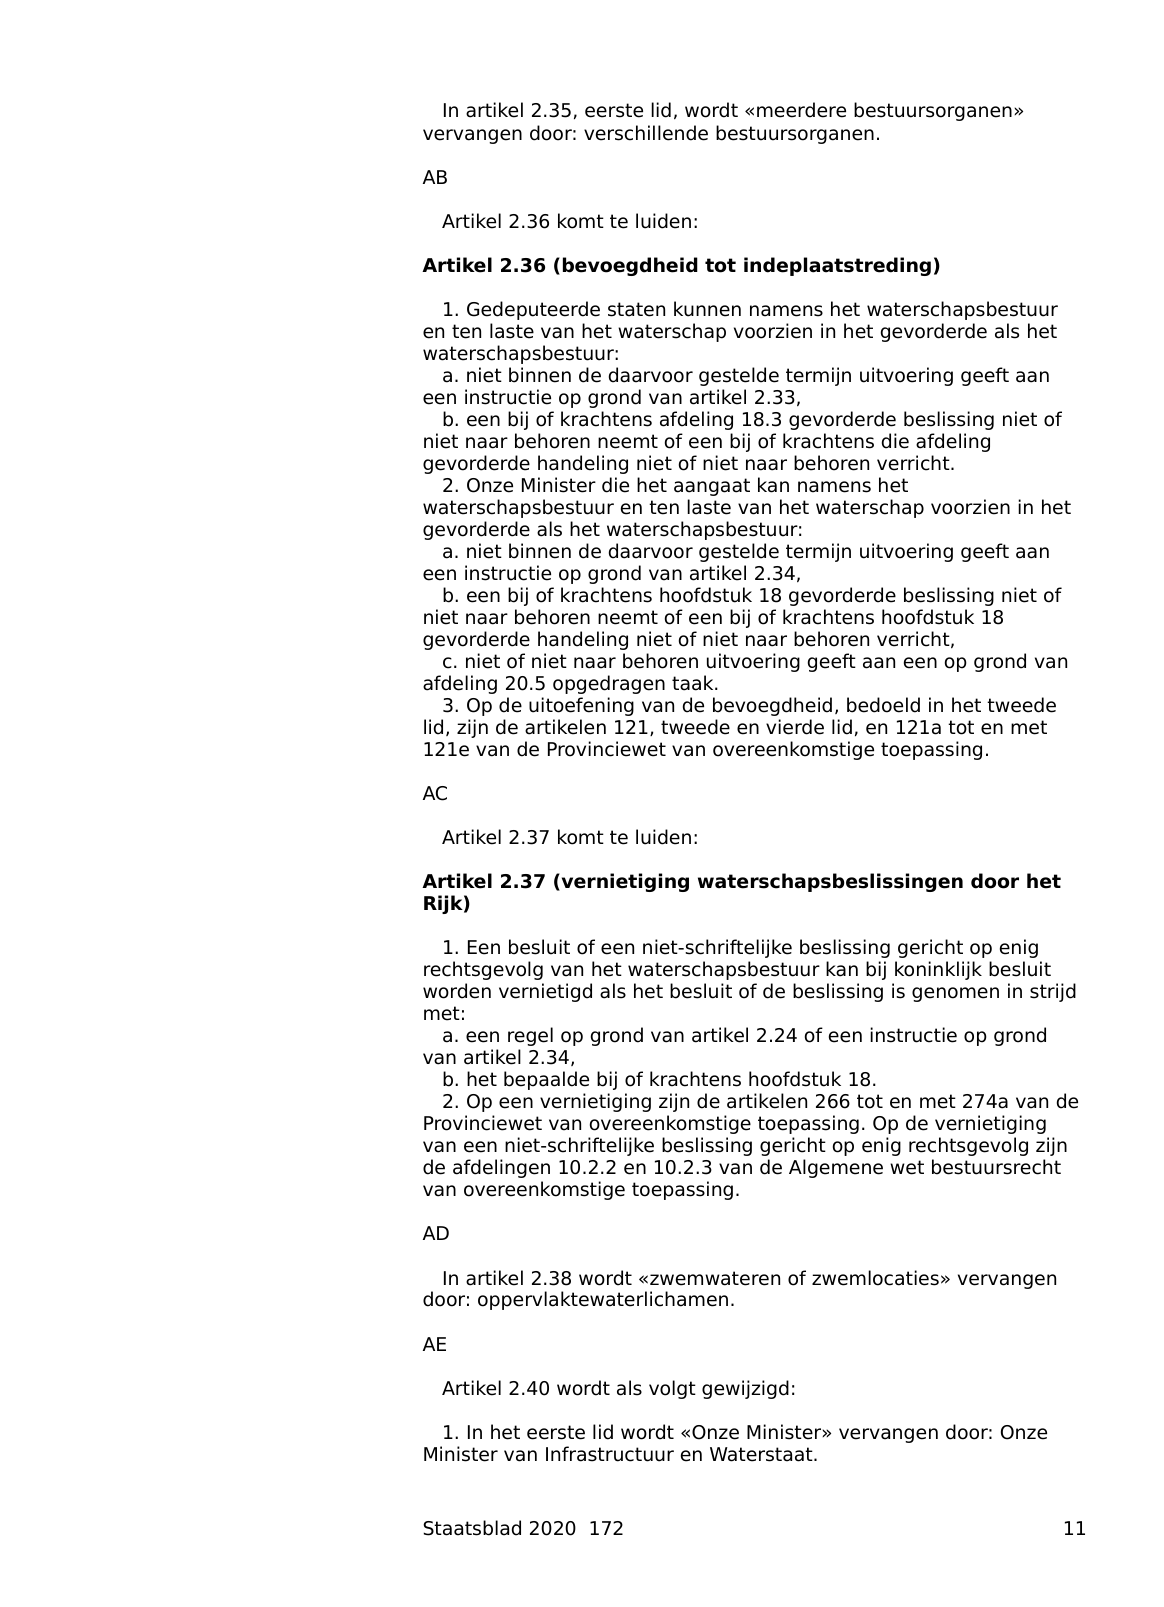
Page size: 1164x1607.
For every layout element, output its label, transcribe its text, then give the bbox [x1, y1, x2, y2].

text b. een bij of krachtens afdeling 18.3 gevorderde beslissing niet of niet naar behoren neemt of een bij of krachtens die afdeling gevorderde handeling niet of niet naar behoren verricht. [422, 409, 1087, 475]
subtitle Artikel 2.37 (vernietiging waterschapsbeslissingen door het Rijk) [422, 871, 1087, 915]
text 2. Onze Minister die het aangaat kan namens het waterschapsbestuur en ten laste van het waterschap voorzien in het gevorderde als het waterschapsbestuur: [422, 475, 1087, 541]
text In artikel 2.38 wordt «zwemwateren of zwemlocaties» vervangen door: oppervlaktewaterlichamen. [422, 1267, 1087, 1311]
text Artikel 2.40 wordt als volgt gewijzigd: [422, 1378, 1087, 1400]
text b. een bij of krachtens hoofdstuk 18 gevorderde beslissing niet of niet naar behoren neemt of een bij of krachtens hoofdstuk 18 gevorderde handeling niet of niet naar behoren verricht, [422, 585, 1087, 651]
text 1. Gedeputeerde staten kunnen namens het waterschapsbestuur en ten laste van het waterschap voorzien in het gevorderde als het waterschapsbestuur: [422, 299, 1087, 365]
text AD [422, 1223, 1087, 1245]
text a. niet binnen de daarvoor gestelde termijn uitvoering geeft aan een instructie op grond van artikel 2.33, [422, 365, 1087, 409]
text Artikel 2.36 komt te luiden: [422, 211, 1087, 233]
text AE [422, 1333, 1087, 1356]
text 1. In het eerste lid wordt «Onze Minister» vervangen door: Onze Minister van Infrastructuur en Waterstaat. [422, 1422, 1087, 1466]
text b. het bepaalde bij of krachtens hoofdstuk 18. [422, 1069, 1087, 1091]
text 2. Op een vernietiging zijn de artikelen 266 tot en met 274a van de Provinciewet van overeenkomstige toepassing. Op de vernietiging van een niet-schriftelijke beslissing gericht op enig rechtsgevolg zijn de afdelingen 10.2.2 en 10.2.3 van de Algemene wet bestuursrecht van overeenkomstige toepassing. [422, 1091, 1087, 1201]
text a. niet binnen de daarvoor gestelde termijn uitvoering geeft aan een instructie op grond van artikel 2.34, [422, 541, 1087, 585]
subtitle Artikel 2.36 (bevoegdheid tot indeplaatstreding) [422, 255, 1087, 277]
text 1. Een besluit of een niet-schriftelijke beslissing gericht op enig rechtsgevolg van het waterschapsbestuur kan bij koninklijk besluit worden vernietigd als het besluit of de beslissing is genomen in strijd met: [422, 937, 1087, 1025]
text Artikel 2.37 komt te luiden: [422, 827, 1087, 849]
text a. een regel op grond van artikel 2.24 of een instructie op grond van artikel 2.34, [422, 1025, 1087, 1069]
text AC [422, 783, 1087, 805]
text AB [422, 167, 1087, 188]
text c. niet of niet naar behoren uitvoering geeft aan een op grond van afdeling 20.5 opgedragen taak. [422, 651, 1087, 695]
text 3. Op de uitoefening van de bevoegdheid, bedoeld in het tweede lid, zijn de artikelen 121, tweede en vierde lid, en 121a tot en met 121e van de Provinciewet van overeenkomstige toepassing. [422, 695, 1087, 761]
text In artikel 2.35, eerste lid, wordt «meerdere bestuursorganen» vervangen door: verschillende bestuursorganen. [422, 100, 1087, 144]
